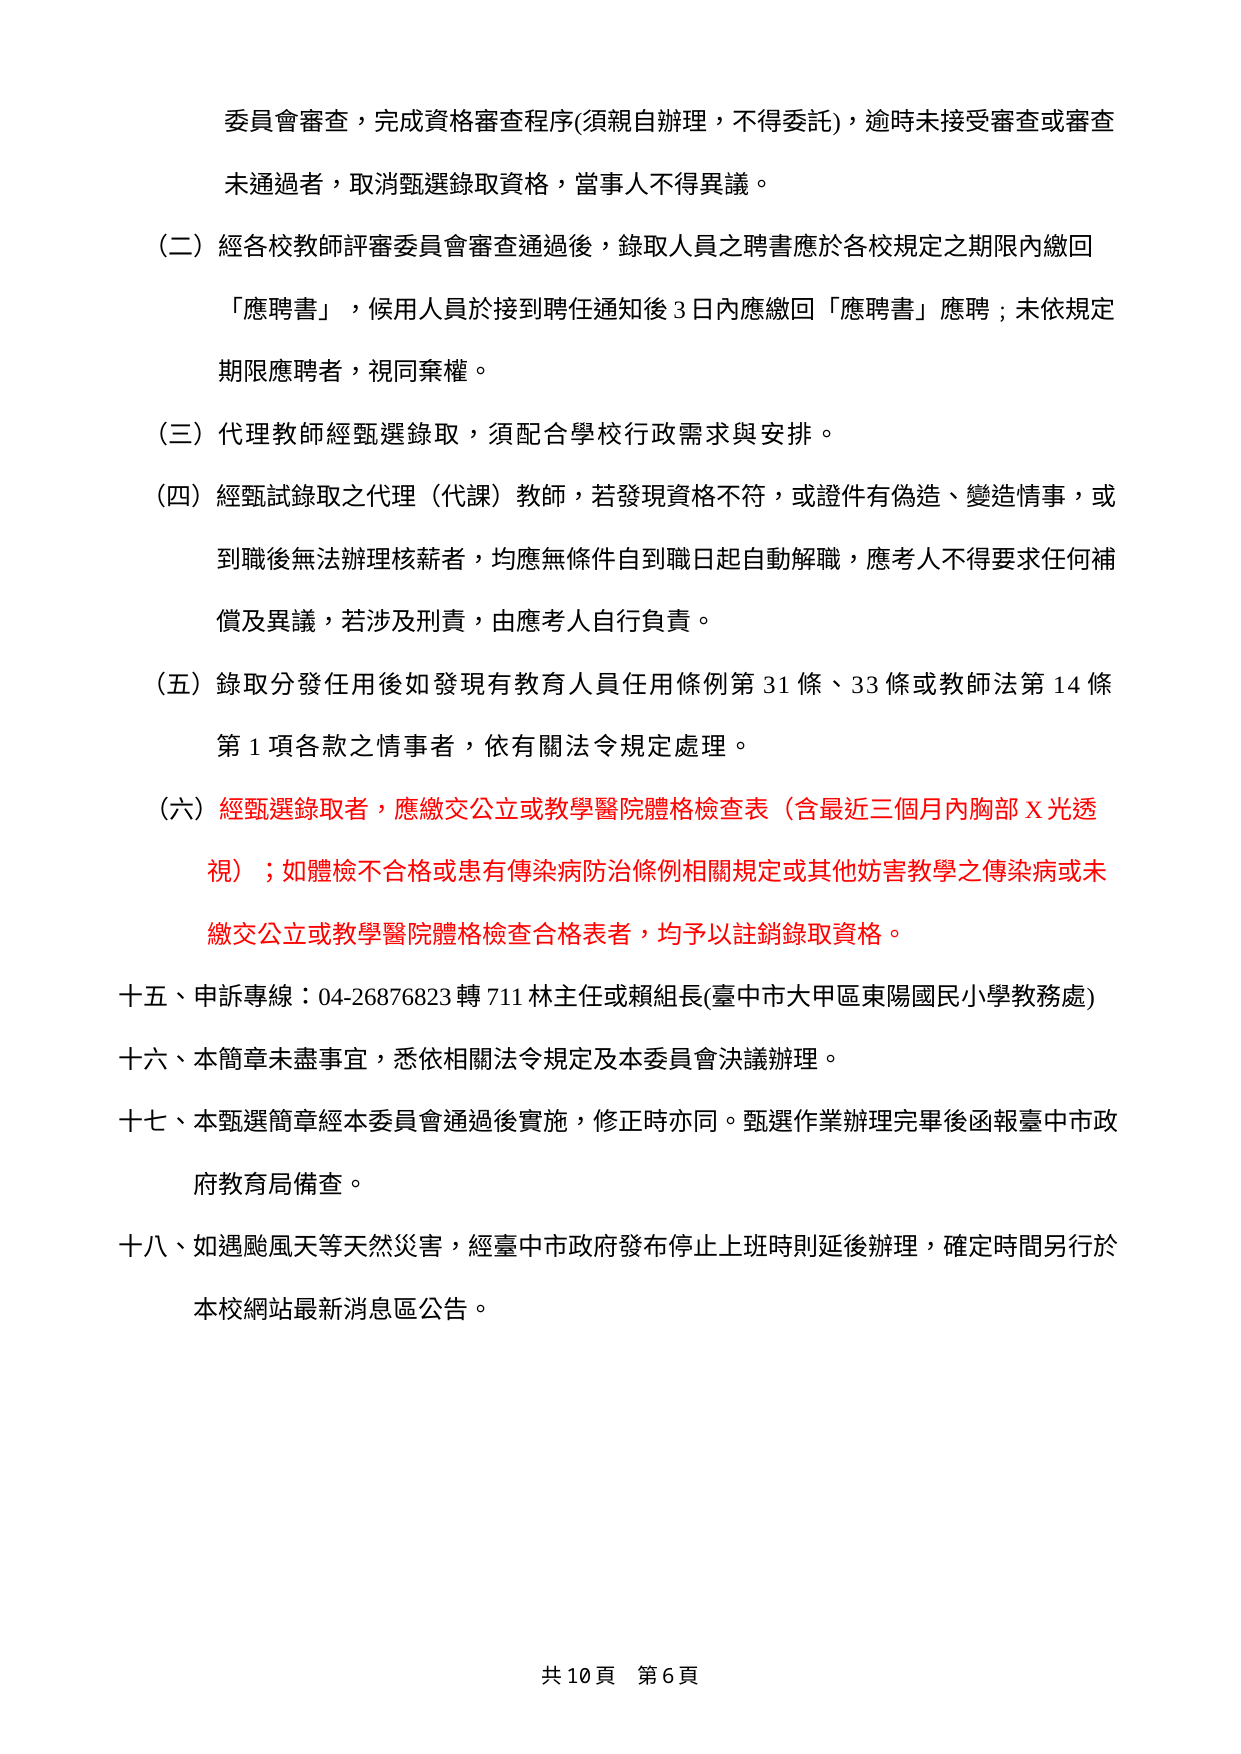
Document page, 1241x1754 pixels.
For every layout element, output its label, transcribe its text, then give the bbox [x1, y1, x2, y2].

text 十八、如遇颱風天等天然災害，經臺中市政府發布停止上班時則延後辦理，確定時間另行於本校網站最新消息區公告。 [118, 1203, 1122, 1328]
text （六）經甄選錄取者，應繳交公立或教學醫院體格檢查表（含最近三個月內胸部X光透視）；如體檢不合格或患有傳染病防治條例相關規定或其他妨害教學之傳染病或未繳交公立或教學醫院體格檢查合格表者，均予以註銷錄取資格。 [144, 766, 1122, 953]
text 十七、本甄選簡章經本委員會通過後實施，修正時亦同。甄選作業辦理完畢後函報臺中市政府教育局備查。 [118, 1078, 1122, 1203]
text （四）經甄試錄取之代理（代課）教師，若發現資格不符，或證件有偽造、變造情事，或到職後無法辦理核薪者，均應無條件自到職日起自動解職，應考人不得要求任何補償及異議，若涉及刑責，由應考人自行負責。 [141, 453, 1122, 641]
text 委員會審查，完成資格審查程序(須親自辦理，不得委託)，逾時未接受審查或審查未通過者，取消甄選錄取資格，當事人不得異議。 [149, 78, 1122, 203]
text （五）錄取分發任用後如發現有教育人員任用條例第31條、33條或教師法第14條第1項各款之情事者，依有關法令規定處理。 [141, 641, 1122, 766]
text 十六、本簡章未盡事宜，悉依相關法令規定及本委員會決議辦理。 [118, 1016, 1122, 1078]
text （三）代理教師經甄選錄取，須配合學校行政需求與安排。 [118, 391, 1122, 453]
text 十五、申訴專線：04-26876823轉711林主任或賴組長(臺中市大甲區東陽國民小學教務處) [118, 953, 1122, 1016]
text （二）經各校教師評審委員會審查通過後，錄取人員之聘書應於各校規定之期限內繳回「應聘書」，候用人員於接到聘任通知後3日內應繳回「應聘書」應聘﹔未依規定期限應聘者，視同棄權。 [143, 203, 1122, 391]
